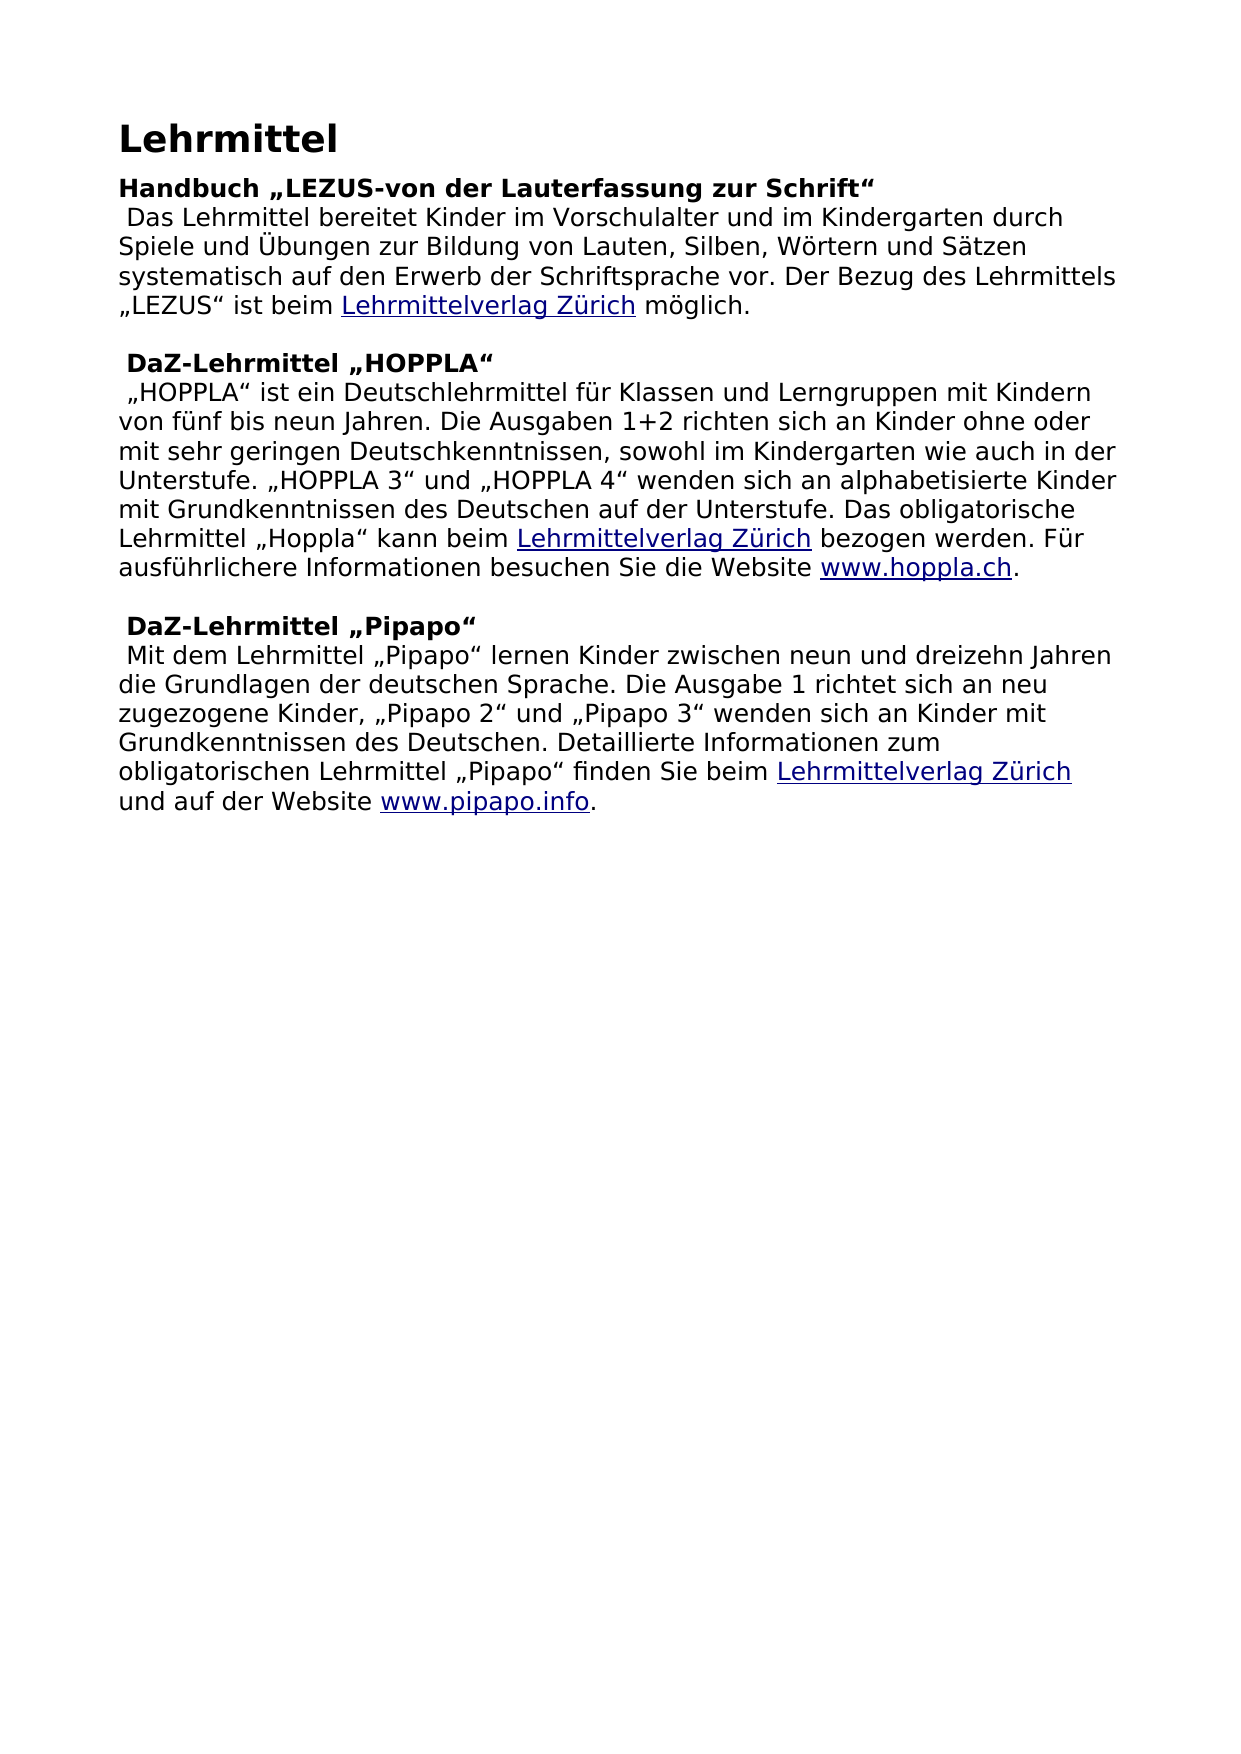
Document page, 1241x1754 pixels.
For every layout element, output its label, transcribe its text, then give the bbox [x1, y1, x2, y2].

text Handbuch „LEZUS-von der Lauterfassung zur Schrift“ Das Lehrmittel bereitet Kinder im Vorschulalter und im Kindergarten durch Spiele und Übungen zur Bildung von Lauten, Silben, Wörtern und Sätzen systematisch auf den Erwerb der Schriftsprache vor. Der Bezug des Lehrmittels „LEZUS“ ist beim Lehrmittelverlag Zürich möglich. DaZ-Lehrmittel „HOPPLA“ „HOPPLA“ ist ein Deutschlehrmittel für Klassen und Lerngruppen mit Kindern von fünf bis neun Jahren. Die Ausgaben 1+2 richten sich an Kinder ohne oder mit sehr geringen Deutschkenntnissen, sowohl im Kindergarten wie auch in der Unterstufe. „HOPPLA 3“ und „HOPPLA 4“ wenden sich an alphabetisierte Kinder mit Grundkenntnissen des Deutschen auf der Unterstufe. Das obligatorische Lehrmittel „Hoppla“ kann beim Lehrmittelverlag Zürich bezogen werden. Für ausführlichere Informationen besuchen Sie die Website www.hoppla.ch. DaZ-Lehrmittel „Pipapo“ Mit dem Lehrmittel „Pipapo“ lernen Kinder zwischen neun und dreizehn Jahren die Grundlagen der deutschen Sprache. Die Ausgabe 1 richtet sich an neu zugezogene Kinder, „Pipapo 2“ und „Pipapo 3“ wenden sich an Kinder mit Grundkenntnissen des Deutschen. Detaillierte Informationen zum obligatorischen Lehrmittel „Pipapo“ finden Sie beim Lehrmittelverlag Zürich und auf der Website www.pipapo.info. [118, 174, 1122, 845]
subtitle Lehrmittel [118, 118, 1122, 162]
